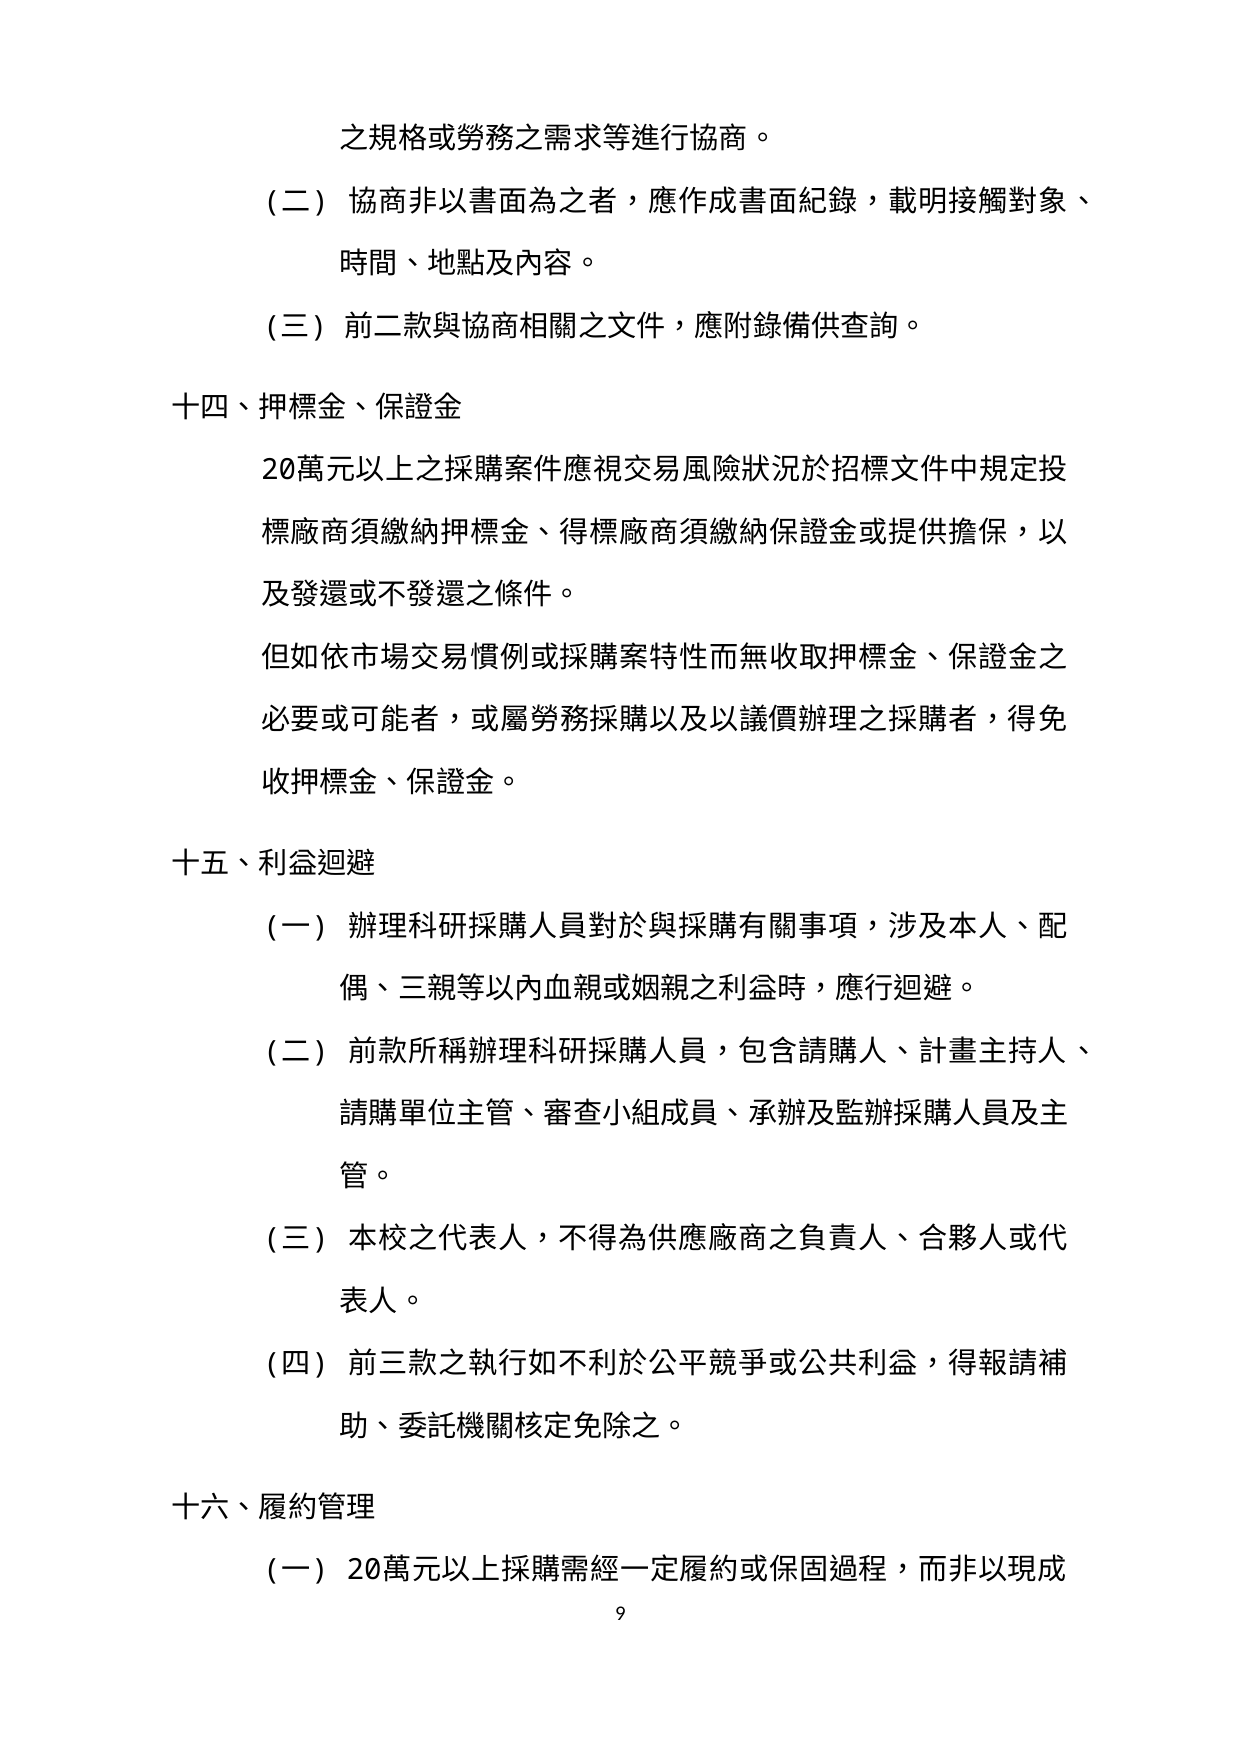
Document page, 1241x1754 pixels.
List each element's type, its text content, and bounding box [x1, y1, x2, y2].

text (二) 前款所稱辦理科研採購人員，包含請購人、計畫主持人、請購單位主管、審查小組成員、承辦及監辦採購人員及主管。 [263, 1007, 1069, 1194]
text 但如依市場交易慣例或採購案特性而無收取押標金、保證金之必要或可能者，或屬勞務採購以及以議價辦理之採購者，得免收押標金、保證金。 [261, 613, 1069, 800]
text 十六、履約管理 [171, 1463, 1069, 1525]
text 十四、押標金、保證金 [171, 363, 1069, 425]
text (一) 20萬元以上採購需經一定履約或保固過程，而非以現成財物或勞務供應者，決標後應簽訂採購契約，其內容應視採購案件需要列明履約標的、金額、履約期間、付款方式、履約管理、契約變更終止或解除要件、查驗與驗收、其他權利與責任、罰則及爭議處理等項目。 [263, 1525, 1069, 1588]
text (二) 協商非以書面為之者，應作成書面紀錄，載明接觸對象、時間、地點及內容。 [263, 157, 1069, 282]
text 十五、利益迴避 [171, 819, 1069, 882]
text (四) 前三款之執行如不利於公平競爭或公共利益，得報請補助、委託機關核定免除之。 [263, 1319, 1069, 1444]
text (三) 本校之代表人，不得為供應廠商之負責人、合夥人或代表人。 [263, 1194, 1069, 1319]
text (三) 前二款與協商相關之文件，應附錄備供查詢。 [263, 282, 1069, 344]
text 之規格或勞務之需求等進行協商。 [263, 94, 1069, 157]
text (一) 辦理科研採購人員對於與採購有關事項，涉及本人、配偶、三親等以內血親或姻親之利益時，應行迴避。 [263, 882, 1069, 1007]
text 20萬元以上之採購案件應視交易風險狀況於招標文件中規定投標廠商須繳納押標金、得標廠商須繳納保證金或提供擔保，以及發還或不發還之條件。 [261, 425, 1069, 613]
